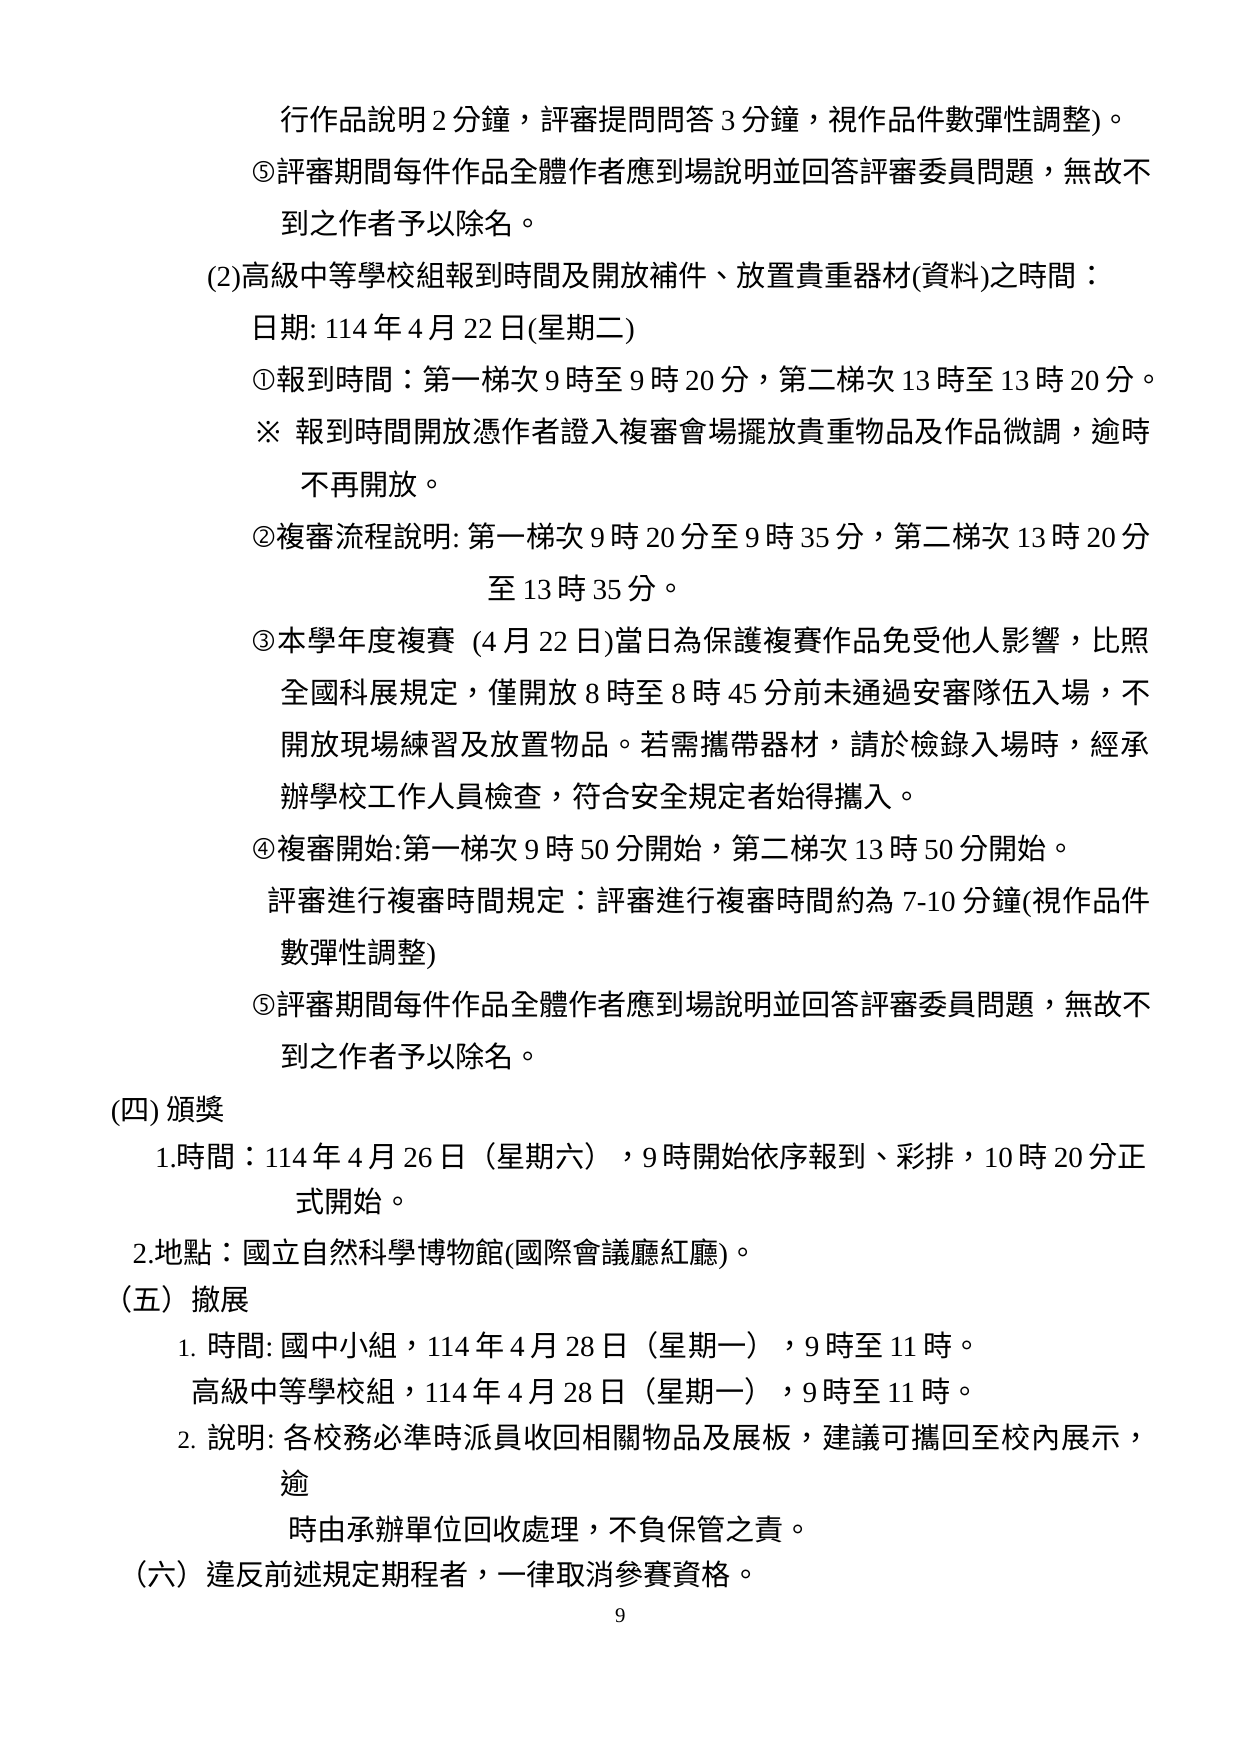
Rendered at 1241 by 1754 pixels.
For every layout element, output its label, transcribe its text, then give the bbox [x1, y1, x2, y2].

text 複審流程說明: 第一梯次9時20分至9時35分，第二梯次13時20分至13時35分。 [251, 505, 1152, 609]
text 報到時間：第一梯次9時至9時20分，第二梯次13時至13時20分。 [251, 349, 1152, 401]
text 1.時間：114年4月26日（星期六），9時開始依序報到、彩排，10時20分正式開始。 [133, 1130, 1152, 1222]
list 說明: 各校務必準時派員收回相關物品及展板，建議可攜回至校內展示，逾 [177, 1412, 1152, 1503]
text （六）違反前述規定期程者，一律取消參賽資格。 [118, 1549, 1152, 1595]
text 評審進行複審時間規定：評審進行複審時間約為7-10分鐘(視作品件數彈性調整) [250, 870, 1152, 974]
text 日期: 114年4月22日(星期二) [251, 297, 1152, 349]
text (四) 頒獎 [89, 1078, 1152, 1130]
text 行作品說明2分鐘，評審提問問答3分鐘，視作品件數彈性調整)。 [250, 89, 1152, 141]
text 評審期間每件作品全體作者應到場說明並回答評審委員問題，無故不 到之作者予以除名。 [250, 141, 1152, 245]
list 時間: 國中小組，114年4月28日（星期一），9時至11時。 [177, 1320, 1152, 1366]
text 高級中等學校組，114年4月28日（星期一），9時至11時。 [89, 1366, 1152, 1412]
text 複審開始:第一梯次9時50分開始，第二梯次13時50分開始。 [251, 818, 1152, 870]
text 本學年度複賽 (4月22日)當日為保護複賽作品免受他人影響，比照全國科展規定，僅開放8時至8時45分前未通過安審隊伍入場，不開放現場練習及放置物品。若需攜帶器材，請於檢錄入場時，經承辦學校工作人員檢查，符合安全規定者始得攜入。 [250, 609, 1152, 818]
text （五）撤展 [89, 1274, 1152, 1320]
list 報到時間開放憑作者證入複審會場擺放貴重物品及作品微調，逾時不再開放。 [251, 401, 1152, 505]
text 時由承辦單位回收處理，不負保管之責。 [281, 1503, 1152, 1549]
text 評審期間每件作品全體作者應到場說明並回答評審委員問題，無故不 到之作者予以除名。 [251, 974, 1152, 1078]
text (2)高級中等學校組報到時間及開放補件、放置貴重器材(資料)之時間： [207, 245, 1152, 297]
text 2.地點：國立自然科學博物館(國際會議廳紅廳)。 [89, 1222, 1152, 1274]
